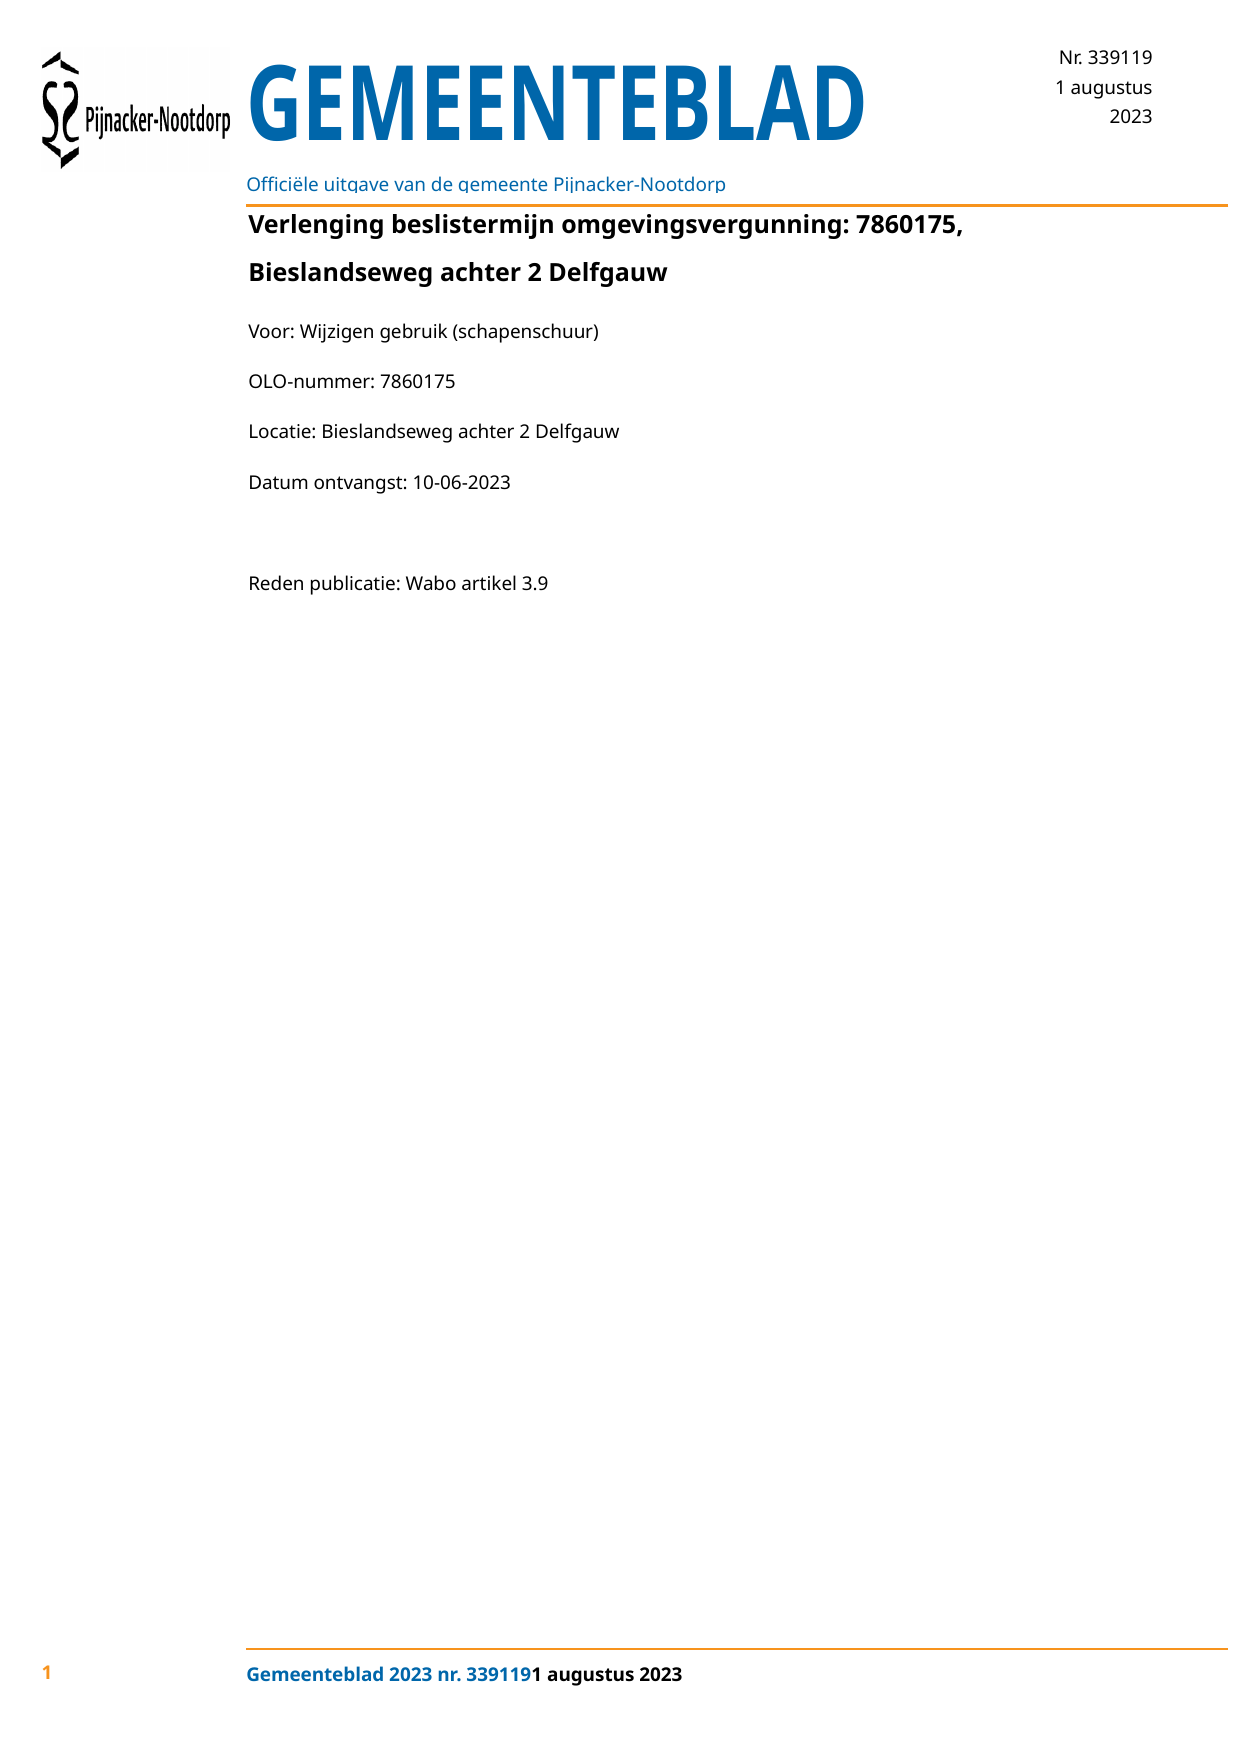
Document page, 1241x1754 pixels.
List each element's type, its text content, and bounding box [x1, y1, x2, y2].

text OLO-nummer: 7860175 [248, 368, 1152, 394]
text Verlenging beslistermijn omgevingsvergunning: 7860175, Bieslandseweg achter 2 Delfgauw [248, 207, 1152, 288]
text Voor: Wijzigen gebruik (schapenschuur) [248, 318, 1152, 344]
picture [41, 47, 231, 172]
text Locatie: Bieslandseweg achter 2 Delfgauw [248, 419, 1152, 444]
text Reden publicatie: Wabo artikel 3.9 [248, 570, 1152, 596]
text Datum ontvangst: 10-06-2023 [248, 469, 1152, 495]
